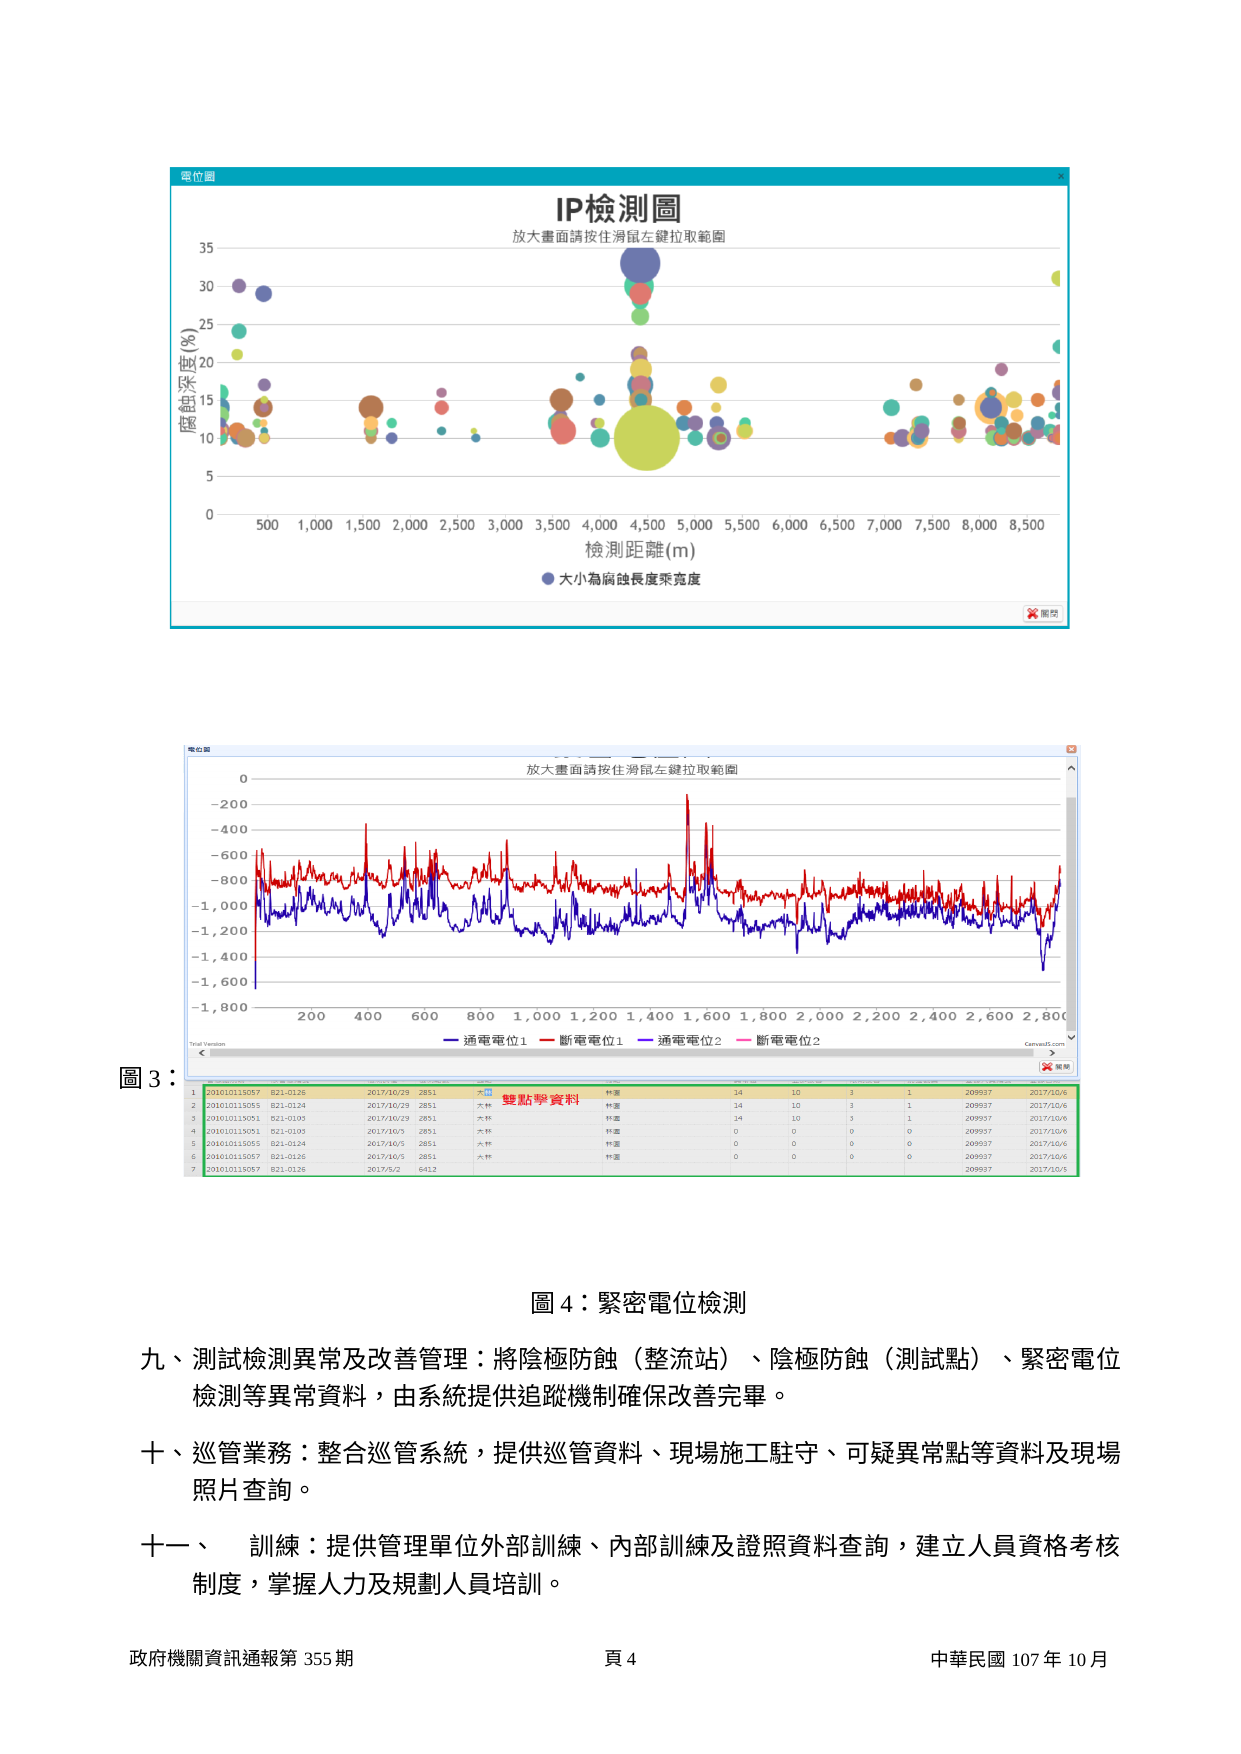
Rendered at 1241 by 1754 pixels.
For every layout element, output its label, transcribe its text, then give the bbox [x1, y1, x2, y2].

text 圖3：智慧型通管器檢查（ILI）檢測圖 [1081, 1057, 1122, 1095]
text 圖3：智慧型通管器檢查（ILI）檢測圖 [118, 1057, 183, 1095]
list 圖4：緊密電位檢測 [156, 1282, 1122, 1320]
picture [169, 167, 1070, 629]
list 測試檢測異常及改善管理：將陰極防蝕（整流站）、陰極防蝕（測試點）、緊密電位檢測等異常資料，由系統提供追蹤機制確保改善完畢。 [140, 1339, 1122, 1414]
list 訓練：提供管理單位外部訓練、內部訓練及證照資料查詢，建立人員資格考核制度，掌握人力及規劃人員培訓。 [140, 1526, 1122, 1601]
picture [183, 745, 1081, 1177]
list 巡管業務：整合巡管系統，提供巡管資料、現場施工駐守、可疑異常點等資料及現場照片查詢。 [140, 1432, 1122, 1507]
